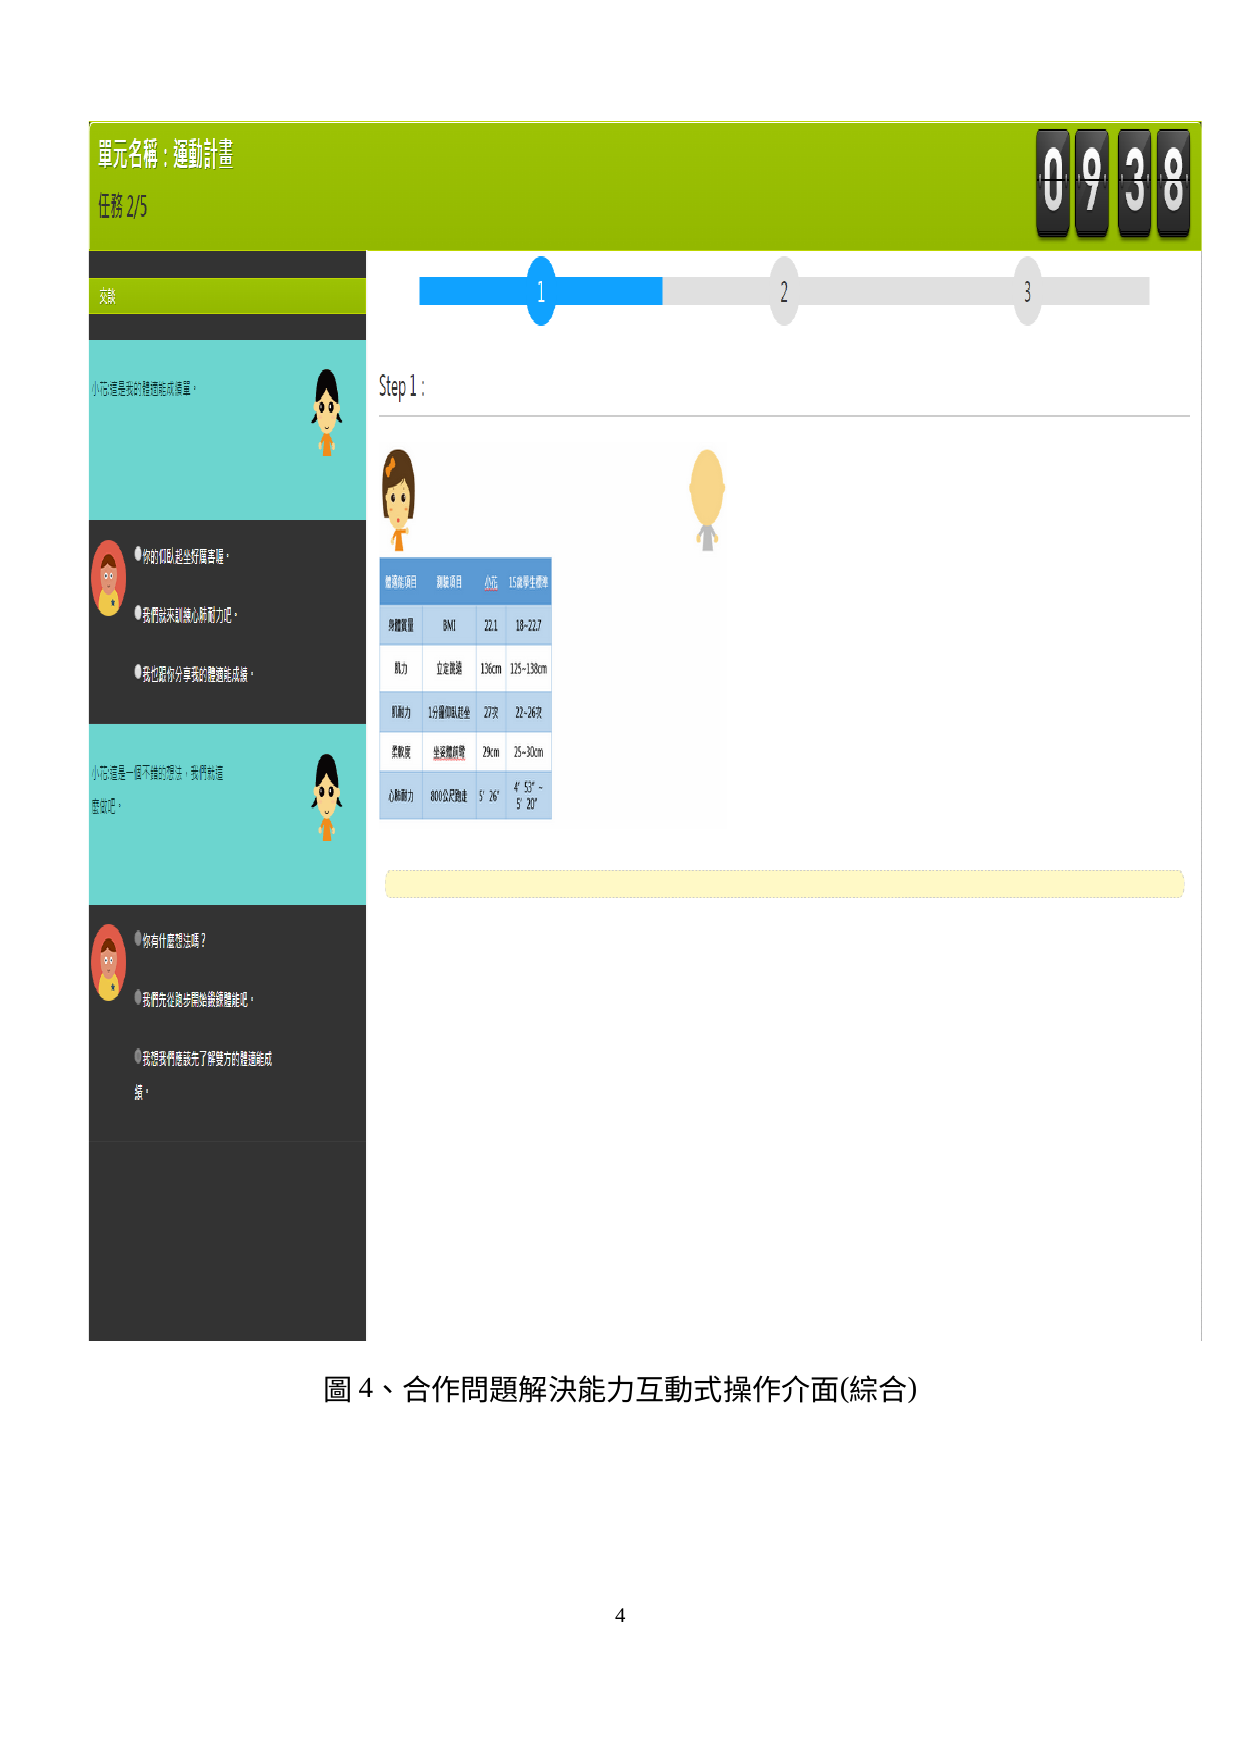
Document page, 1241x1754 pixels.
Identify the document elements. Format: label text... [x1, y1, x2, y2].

text 圖4、合作問題解決能力互動式操作介面(綜合) [89, 1346, 1152, 1408]
